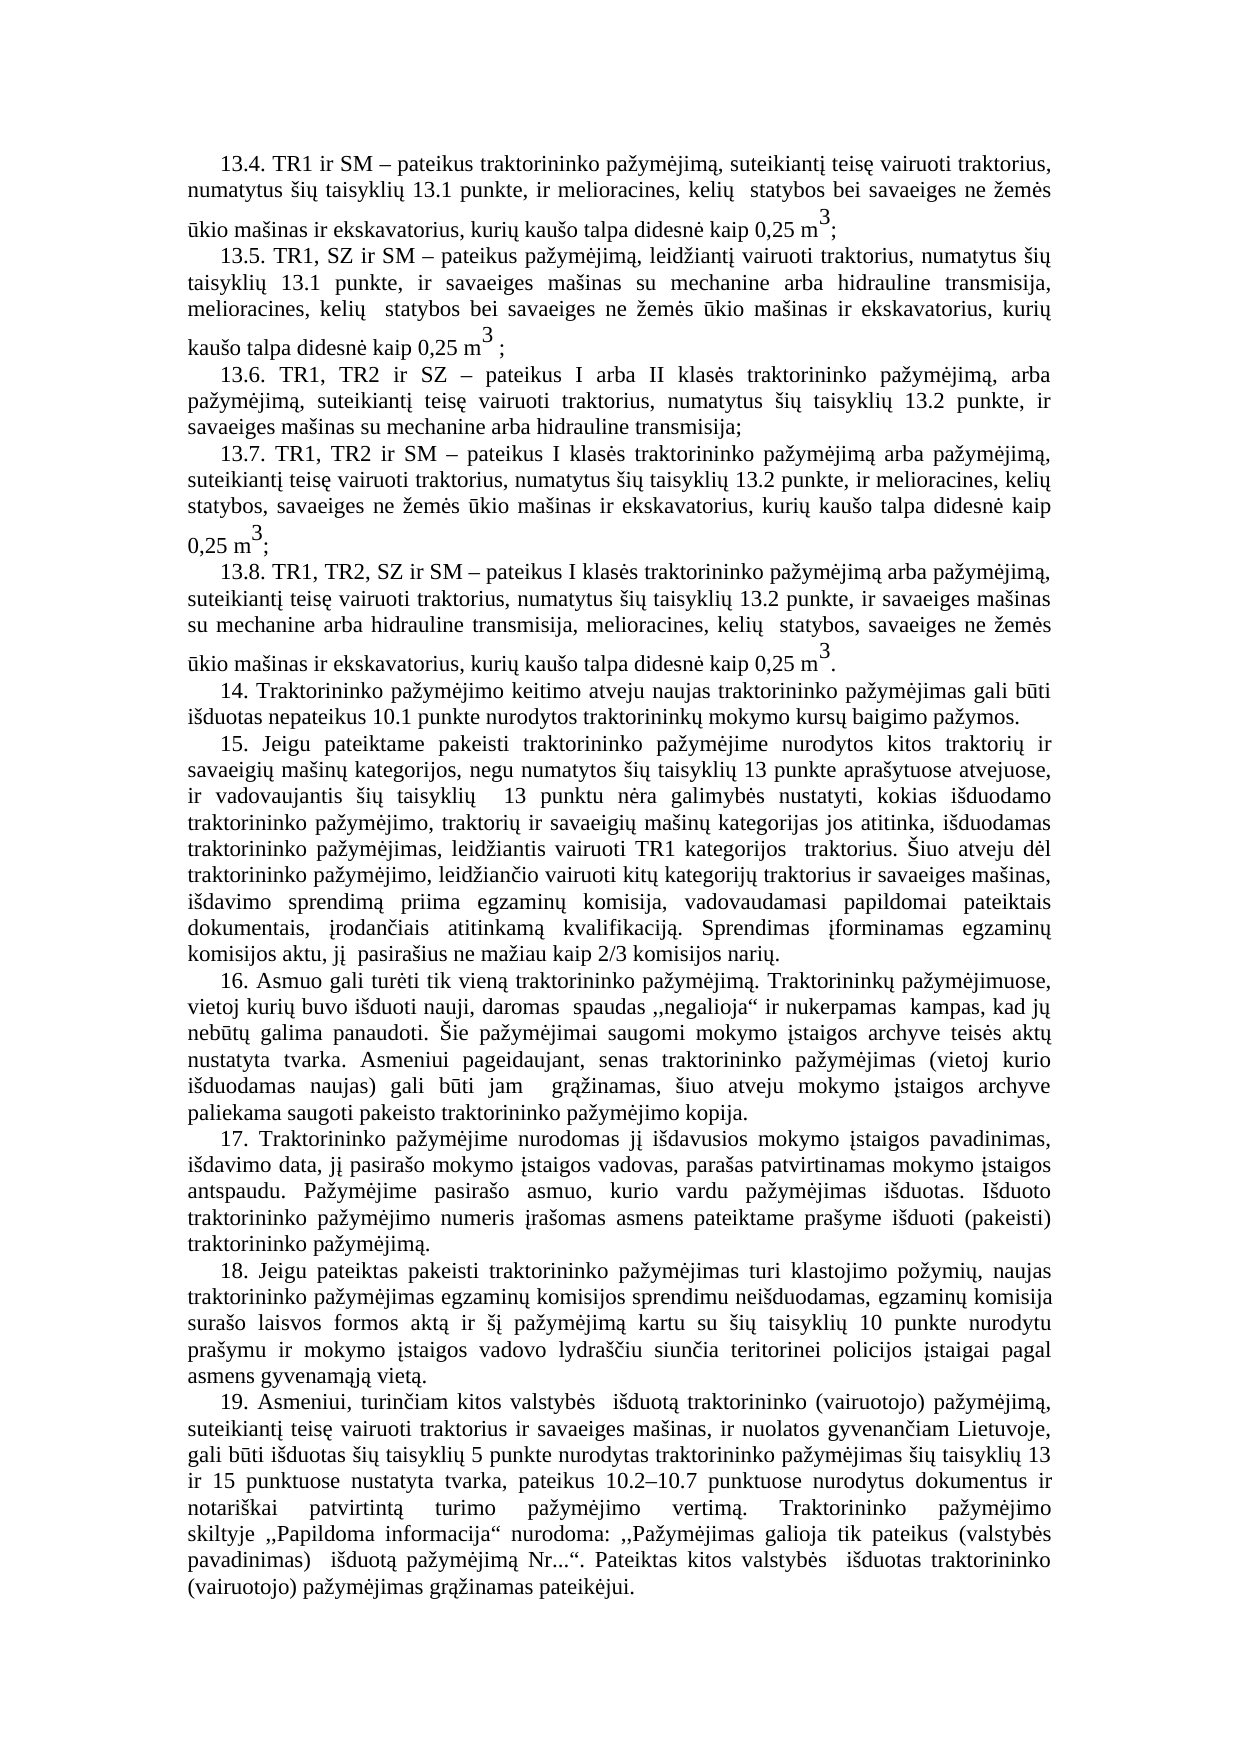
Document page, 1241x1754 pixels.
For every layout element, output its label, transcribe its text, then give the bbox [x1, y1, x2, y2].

text 13.6. TR1, TR2 ir SZ – pateikus I arba II klasės traktorininko pažymėjimą, arba pažymėjimą, suteikiantį teisę vairuoti traktorius, numatytus šių taisyklių 13.2 punkte, ir savaeiges mašinas su mechanine arba hidrauline transmisija; [187, 361, 1053, 440]
text 16. Asmuo gali turėti tik vieną traktorininko pažymėjimą. Traktorininkų pažymėjimuose, vietoj kurių buvo išduoti nauji, daromas spaudas ,,negalioja“ ir nukerpamas kampas, kad jų nebūtų galima panaudoti. Šie pažymėjimai saugomi mokymo įstaigos archyve teisės aktų nustatyta tvarka. Asmeniui pageidaujant, senas traktorininko pažymėjimas (vietoj kurio išduodamas naujas) gali būti jam grąžinamas, šiuo atveju mokymo įstaigos archyve paliekama saugoti pakeisto traktorininko pažymėjimo kopija. [187, 967, 1053, 1125]
text 18. Jeigu pateiktas pakeisti traktorininko pažymėjimas turi klastojimo požymių, naujas traktorininko pažymėjimas egzaminų komisijos sprendimu neišduodamas, egzaminų komisija surašo laisvos formos aktą ir šį pažymėjimą kartu su šių taisyklių 10 punkte nurodytu prašymu ir mokymo įstaigos vadovo lydraščiu siunčia teritorinei policijos įstaigai pagal asmens gyvenamąją vietą. [187, 1257, 1053, 1388]
text 19. Asmeniui, turinčiam kitos valstybės išduotą traktorininko (vairuotojo) pažymėjimą, suteikiantį teisę vairuoti traktorius ir savaeiges mašinas, ir nuolatos gyvenančiam Lietuvoje, gali būti išduotas šių taisyklių 5 punkte nurodytas traktorininko pažymėjimas šių taisyklių 13 ir 15 punktuose nustatyta tvarka, pateikus 10.2–10.7 punktuose nurodytus dokumentus ir notariškai patvirtintą turimo pažymėjimo vertimą. Traktorininko pažymėjimo skiltyje ,,Papildoma informacija“ nurodoma: ,,Pažymėjimas galioja tik pateikus (valstybės pavadinimas) išduotą pažymėjimą Nr...“. Pateiktas kitos valstybės išduotas traktorininko (vairuotojo) pažymėjimas grąžinamas pateikėjui. [187, 1388, 1053, 1599]
text 13.7. TR1, TR2 ir SM – pateikus I klasės traktorininko pažymėjimą arba pažymėjimą, suteikiantį teisę vairuoti traktorius, numatytus šių taisyklių 13.2 punkte, ir melioracines, kelių statybos, savaeiges ne žemės ūkio mašinas ir ekskavatorius, kurių kaušo talpa didesnė kaip 0,25 m3; [187, 440, 1053, 558]
text 13.4. TR1 ir SM – pateikus traktorininko pažymėjimą, suteikiantį teisę vairuoti traktorius, numatytus šių taisyklių 13.1 punkte, ir melioracines, kelių statybos bei savaeiges ne žemės ūkio mašinas ir ekskavatorius, kurių kaušo talpa didesnė kaip 0,25 m3; [187, 150, 1053, 242]
text 17. Traktorininko pažymėjime nurodomas jį išdavusios mokymo įstaigos pavadinimas, išdavimo data, jį pasirašo mokymo įstaigos vadovas, parašas patvirtinamas mokymo įstaigos antspaudu. Pažymėjime pasirašo asmuo, kurio vardu pažymėjimas išduotas. Išduoto traktorininko pažymėjimo numeris įrašomas asmens pateiktame prašyme išduoti (pakeisti) traktorininko pažymėjimą. [187, 1125, 1053, 1257]
text 13.8. TR1, TR2, SZ ir SM – pateikus I klasės traktorininko pažymėjimą arba pažymėjimą, suteikiantį teisę vairuoti traktorius, numatytus šių taisyklių 13.2 punkte, ir savaeiges mašinas su mechanine arba hidrauline transmisija, melioracines, kelių statybos, savaeiges ne žemės ūkio mašinas ir ekskavatorius, kurių kaušo talpa didesnė kaip 0,25 m3. [187, 558, 1053, 677]
text 13.5. TR1, SZ ir SM – pateikus pažymėjimą, leidžiantį vairuoti traktorius, numatytus šių taisyklių 13.1 punkte, ir savaeiges mašinas su mechanine arba hidrauline transmisija, melioracines, kelių statybos bei savaeiges ne žemės ūkio mašinas ir ekskavatorius, kurių kaušo talpa didesnė kaip 0,25 m3 ; [187, 242, 1053, 361]
text 15. Jeigu pateiktame pakeisti traktorininko pažymėjime nurodytos kitos traktorių ir savaeigių mašinų kategorijos, negu numatytos šių taisyklių 13 punkte aprašytuose atvejuose, ir vadovaujantis šių taisyklių 13 punktu nėra galimybės nustatyti, kokias išduodamo traktorininko pažymėjimo, traktorių ir savaeigių mašinų kategorijas jos atitinka, išduodamas traktorininko pažymėjimas, leidžiantis vairuoti TR1 kategorijos traktorius. Šiuo atveju dėl traktorininko pažymėjimo, leidžiančio vairuoti kitų kategorijų traktorius ir savaeiges mašinas, išdavimo sprendimą priima egzaminų komisija, vadovaudamasi papildomai pateiktais dokumentais, įrodančiais atitinkamą kvalifikaciją. Sprendimas įforminamas egzaminų komisijos aktu, jį pasirašius ne mažiau kaip 2/3 komisijos narių. [187, 729, 1053, 967]
text 14. Traktorininko pažymėjimo keitimo atveju naujas traktorininko pažymėjimas gali būti išduotas nepateikus 10.1 punkte nurodytos traktorininkų mokymo kursų baigimo pažymos. [187, 677, 1053, 729]
